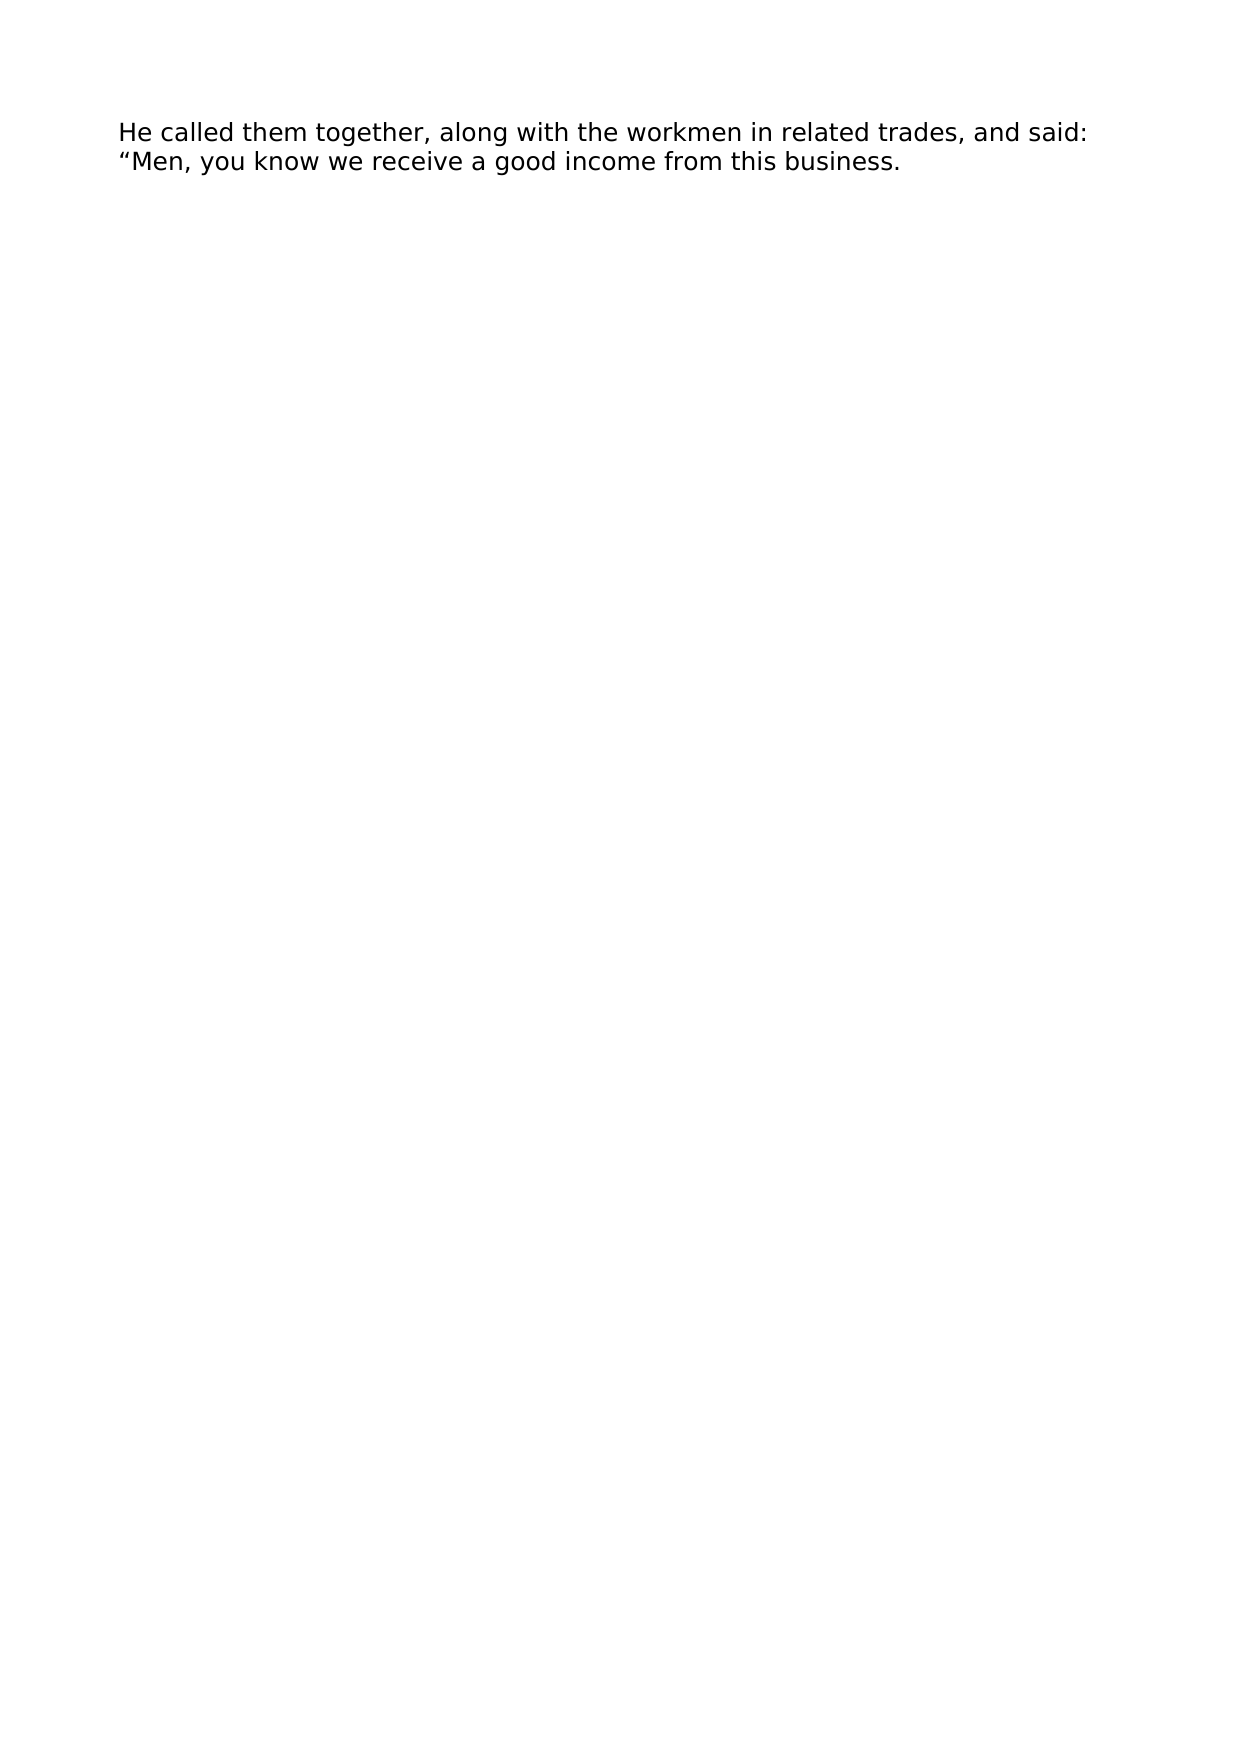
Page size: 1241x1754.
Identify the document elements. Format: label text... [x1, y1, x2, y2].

text He called them together, along with the workmen in related trades, and said: “Men, you know we receive a good income from this business. [118, 118, 1122, 176]
